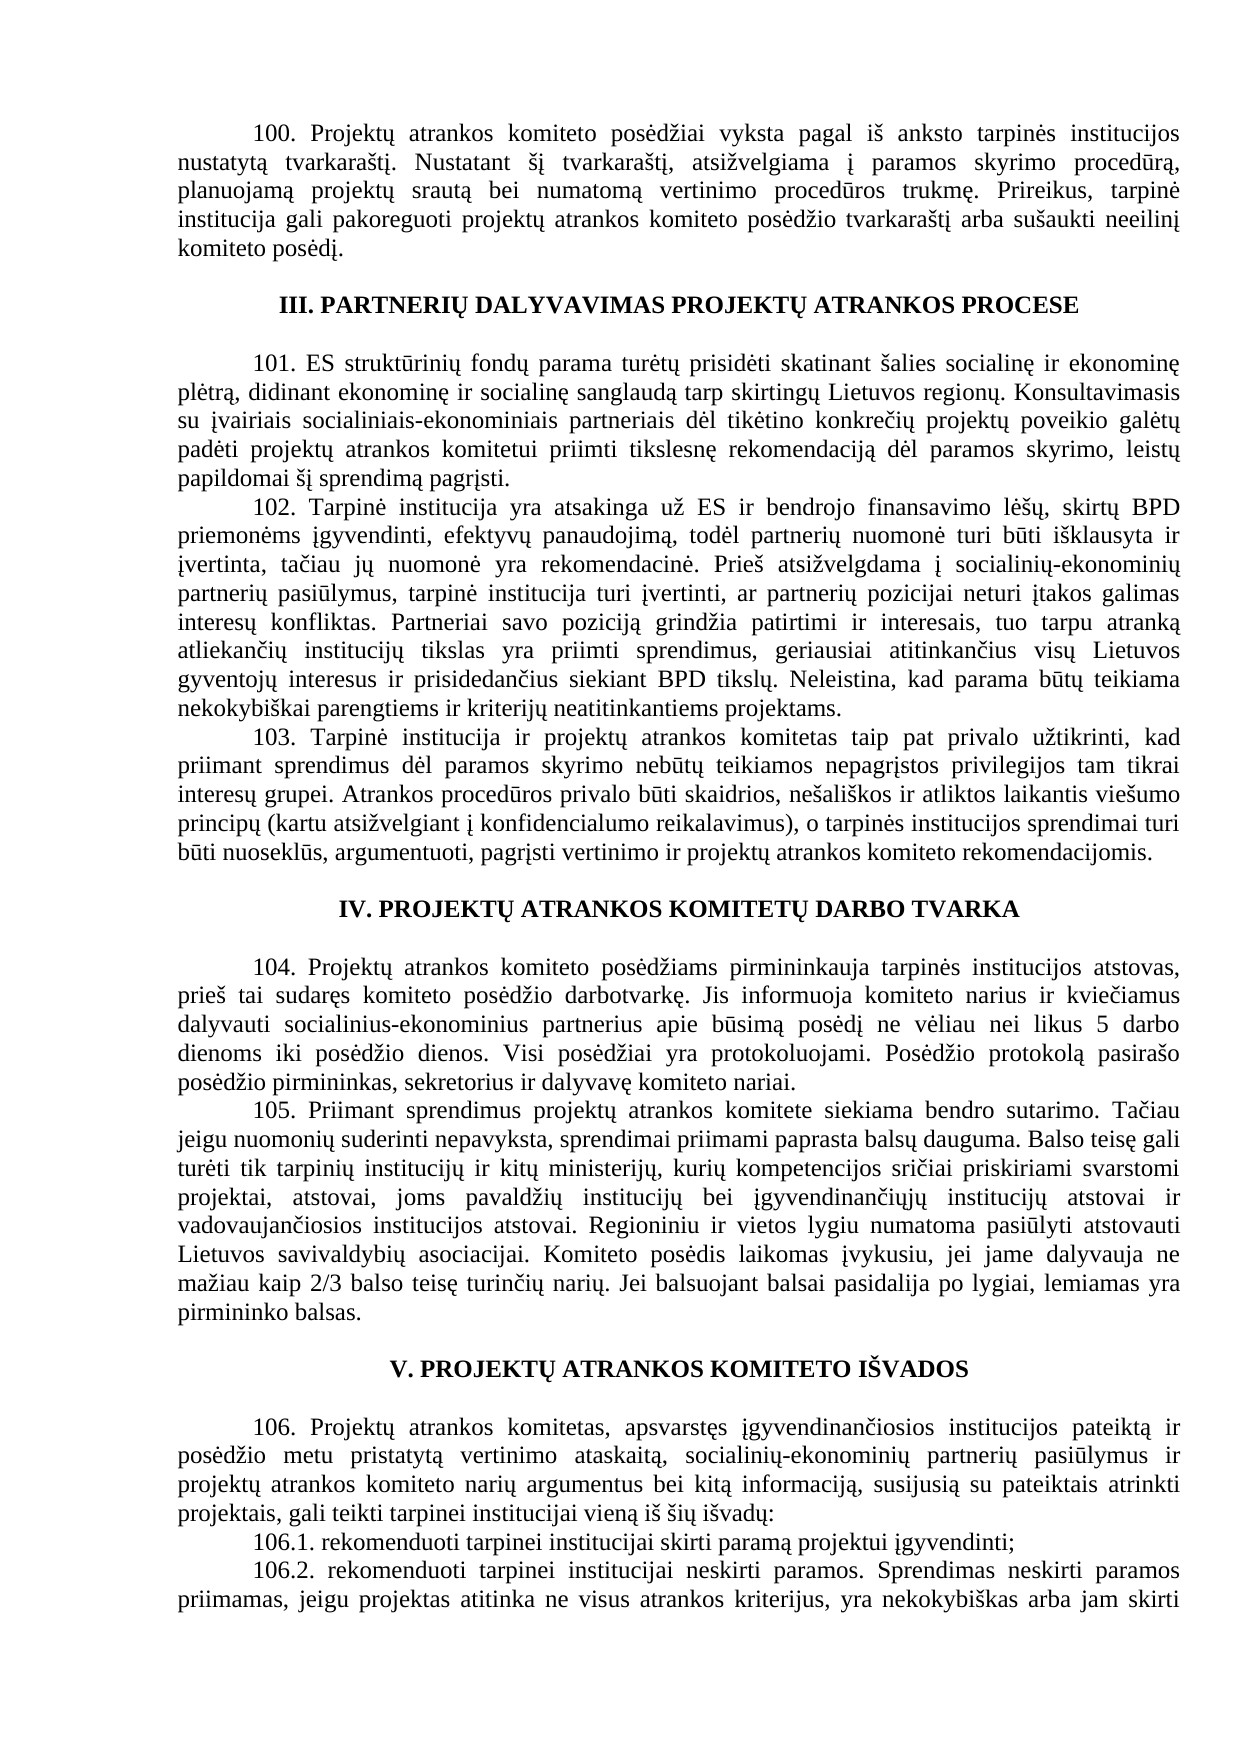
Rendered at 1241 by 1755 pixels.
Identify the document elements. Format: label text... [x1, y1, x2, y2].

text III. PARTNERIŲ DALYVAVIMAS PROJEKTŲ ATRANKOS PROCESE [177, 291, 1181, 319]
text 106.2. rekomenduoti tarpinei institucijai neskirti paramos. Sprendimas neskirti paramos priimamas, jeigu projektas atitinka ne visus atrankos kriterijus, yra nekokybiškas arba jam skirti [177, 1556, 1181, 1613]
text 103. Tarpinė institucija ir projektų atrankos komitetas taip pat privalo užtikrinti, kad priimant sprendimus dėl paramos skyrimo nebūtų teikiamos nepagrįstos privilegijos tam tikrai interesų grupei. Atrankos procedūros privalo būti skaidrios, nešališkos ir atliktos laikantis viešumo principų (kartu atsižvelgiant į konfidencialumo reikalavimus), o tarpinės institucijos sprendimai turi būti nuoseklūs, argumentuoti, pagrįsti vertinimo ir projektų atrankos komiteto rekomendacijomis. [177, 722, 1181, 866]
text IV. PROJEKTŲ ATRANKOS KOMITETŲ DARBO TVARKA [177, 894, 1181, 923]
text V. PROJEKTŲ ATRANKOS KOMITETO IŠVADOS [177, 1354, 1181, 1383]
text 106. Projektų atrankos komitetas, apsvarstęs įgyvendinančiosios institucijos pateiktą ir posėdžio metu pristatytą vertinimo ataskaitą, socialinių-ekonominių partnerių pasiūlymus ir projektų atrankos komiteto narių argumentus bei kitą informaciją, susijusią su pateiktais atrinkti projektais, gali teikti tarpinei institucijai vieną iš šių išvadų: [177, 1412, 1181, 1527]
text 101. ES struktūrinių fondų parama turėtų prisidėti skatinant šalies socialinę ir ekonominę plėtrą, didinant ekonominę ir socialinę sanglaudą tarp skirtingų Lietuvos regionų. Konsultavimasis su įvairiais socialiniais-ekonominiais partneriais dėl tikėtino konkrečių projektų poveikio galėtų padėti projektų atrankos komitetui priimti tikslesnę rekomendaciją dėl paramos skyrimo, leistų papildomai šį sprendimą pagrįsti. [177, 348, 1181, 492]
text 105. Priimant sprendimus projektų atrankos komitete siekiama bendro sutarimo. Tačiau jeigu nuomonių suderinti nepavyksta, sprendimai priimami paprasta balsų dauguma. Balso teisę gali turėti tik tarpinių institucijų ir kitų ministerijų, kurių kompetencijos sričiai priskiriami svarstomi projektai, atstovai, joms pavaldžių institucijų bei įgyvendinančiųjų institucijų atstovai ir vadovaujančiosios institucijos atstovai. Regioniniu ir vietos lygiu numatoma pasiūlyti atstovauti Lietuvos savivaldybių asociacijai. Komiteto posėdis laikomas įvykusiu, jei jame dalyvauja ne mažiau kaip 2/3 balso teisę turinčių narių. Jei balsuojant balsai pasidalija po lygiai, lemiamas yra pirmininko balsas. [177, 1096, 1181, 1326]
text 100. Projektų atrankos komiteto posėdžiai vyksta pagal iš anksto tarpinės institucijos nustatytą tvarkaraštį. Nustatant šį tvarkaraštį, atsižvelgiama į paramos skyrimo procedūrą, planuojamą projektų srautą bei numatomą vertinimo procedūros trukmę. Prireikus, tarpinė institucija gali pakoreguoti projektų atrankos komiteto posėdžio tvarkaraštį arba sušaukti neeilinį komiteto posėdį. [177, 118, 1181, 262]
text 102. Tarpinė institucija yra atsakinga už ES ir bendrojo finansavimo lėšų, skirtų BPD priemonėms įgyvendinti, efektyvų panaudojimą, todėl partnerių nuomonė turi būti išklausyta ir įvertinta, tačiau jų nuomonė yra rekomendacinė. Prieš atsižvelgdama į socialinių-ekonominių partnerių pasiūlymus, tarpinė institucija turi įvertinti, ar partnerių pozicijai neturi įtakos galimas interesų konfliktas. Partneriai savo poziciją grindžia patirtimi ir interesais, tuo tarpu atranką atliekančių institucijų tikslas yra priimti sprendimus, geriausiai atitinkančius visų Lietuvos gyventojų interesus ir prisidedančius siekiant BPD tikslų. Neleistina, kad parama būtų teikiama nekokybiškai parengtiems ir kriterijų neatitinkantiems projektams. [177, 492, 1181, 722]
text 106.1. rekomenduoti tarpinei institucijai skirti paramą projektui įgyvendinti; [177, 1527, 1181, 1556]
text 104. Projektų atrankos komiteto posėdžiams pirmininkauja tarpinės institucijos atstovas, prieš tai sudaręs komiteto posėdžio darbotvarkę. Jis informuoja komiteto narius ir kviečiamus dalyvauti socialinius-ekonominius partnerius apie būsimą posėdį ne vėliau nei likus 5 darbo dienoms iki posėdžio dienos. Visi posėdžiai yra protokoluojami. Posėdžio protokolą pasirašo posėdžio pirmininkas, sekretorius ir dalyvavę komiteto nariai. [177, 952, 1181, 1096]
